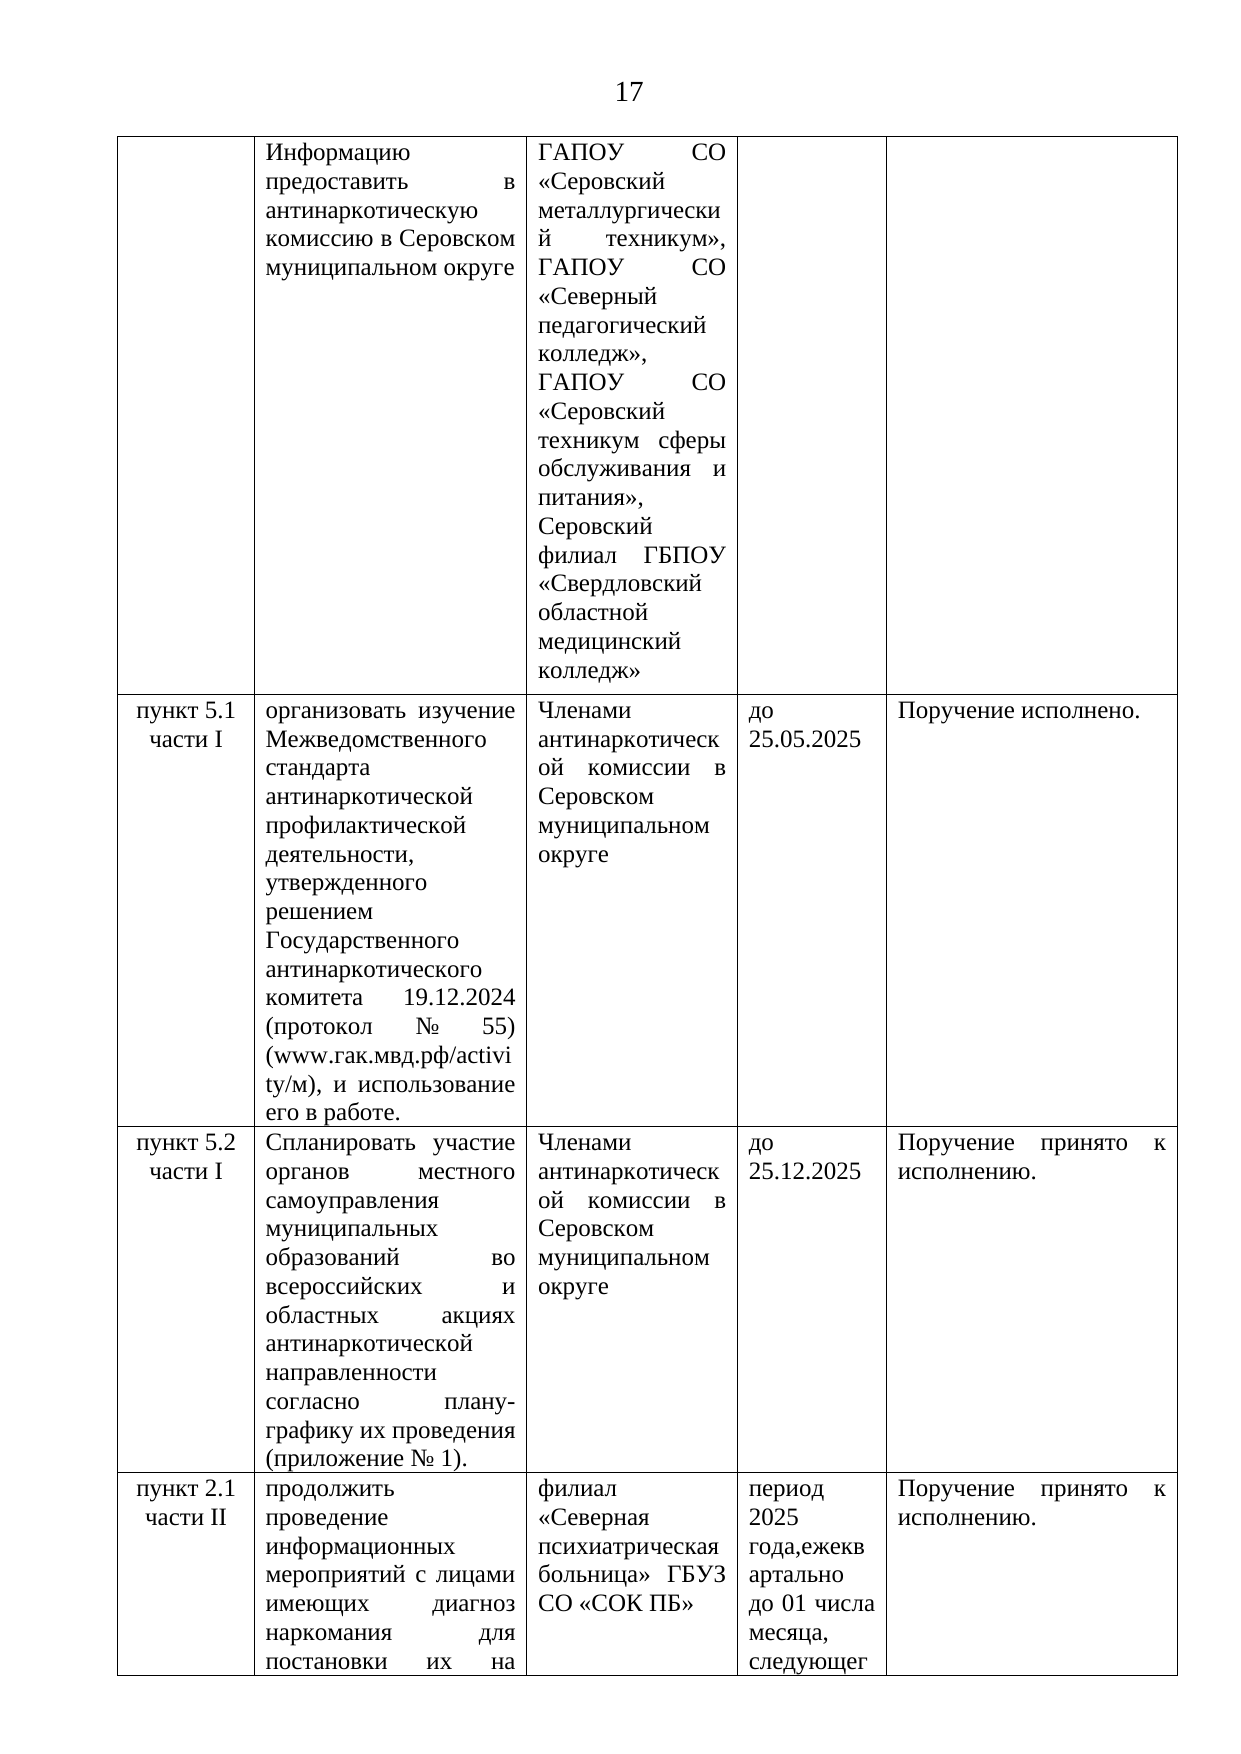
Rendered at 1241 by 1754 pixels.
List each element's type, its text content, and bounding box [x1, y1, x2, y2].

table_cell Информацию предоставить в антинаркотическую комиссию в Серовском муниципальном округе [255, 137, 526, 694]
table_cell период 2025 года,ежеквартально до 01 числа месяца, следующег [738, 1473, 886, 1674]
table_cell Членами антинаркотической комиссии в Серовском муниципальном округе [527, 695, 737, 1126]
table_cell Членами антинаркотической комиссии в Серовском муниципальном округе [527, 1127, 737, 1472]
table_cell пункт 5.2 части I [118, 1127, 254, 1472]
table_cell Поручение принято к исполнению. [887, 1127, 1177, 1472]
table_cell пункт 5.1 части I [118, 695, 254, 1126]
table_cell до 25.12.2025 [738, 1127, 886, 1472]
table_cell [118, 137, 254, 694]
table_cell организовать изучение Межведомственного стандарта антинаркотической профилактической деятельности, утвержденного решением Государственного антинаркотического комитета 19.12.2024 (протокол № 55) (www.гак.мвд.рф/activity/м), и использование его в работе. [255, 695, 526, 1126]
table_cell Поручение исполнено. [887, 695, 1177, 1126]
table_cell филиал «Северная психиатрическая больница» ГБУЗ СО «СОК ПБ» [527, 1473, 737, 1674]
table_cell до 25.05.2025 [738, 695, 886, 1126]
table_cell [887, 137, 1177, 694]
table_cell ГАПОУ СО «Серовский металлургический техникум», ГАПОУ СО «Северный педагогический колледж», ГАПОУ СО «Серовский техникум сферы обслуживания и питания», Серовский филиал ГБПОУ «Свердловский областной медицинский колледж» [527, 137, 737, 694]
table_cell продолжить проведение информационных мероприятий с лицами имеющих диагноз наркомания для постановки их на [255, 1473, 526, 1674]
table_cell Поручение принято к исполнению. [887, 1473, 1177, 1674]
table_cell пункт 2.1 части II [118, 1473, 254, 1674]
table_cell [738, 137, 886, 694]
table_cell Спланировать участие органов местного самоуправления муниципальных образований во всероссийских и областных акциях антинаркотической направленности согласно плану-графику их проведения (приложение № 1). [255, 1127, 526, 1472]
